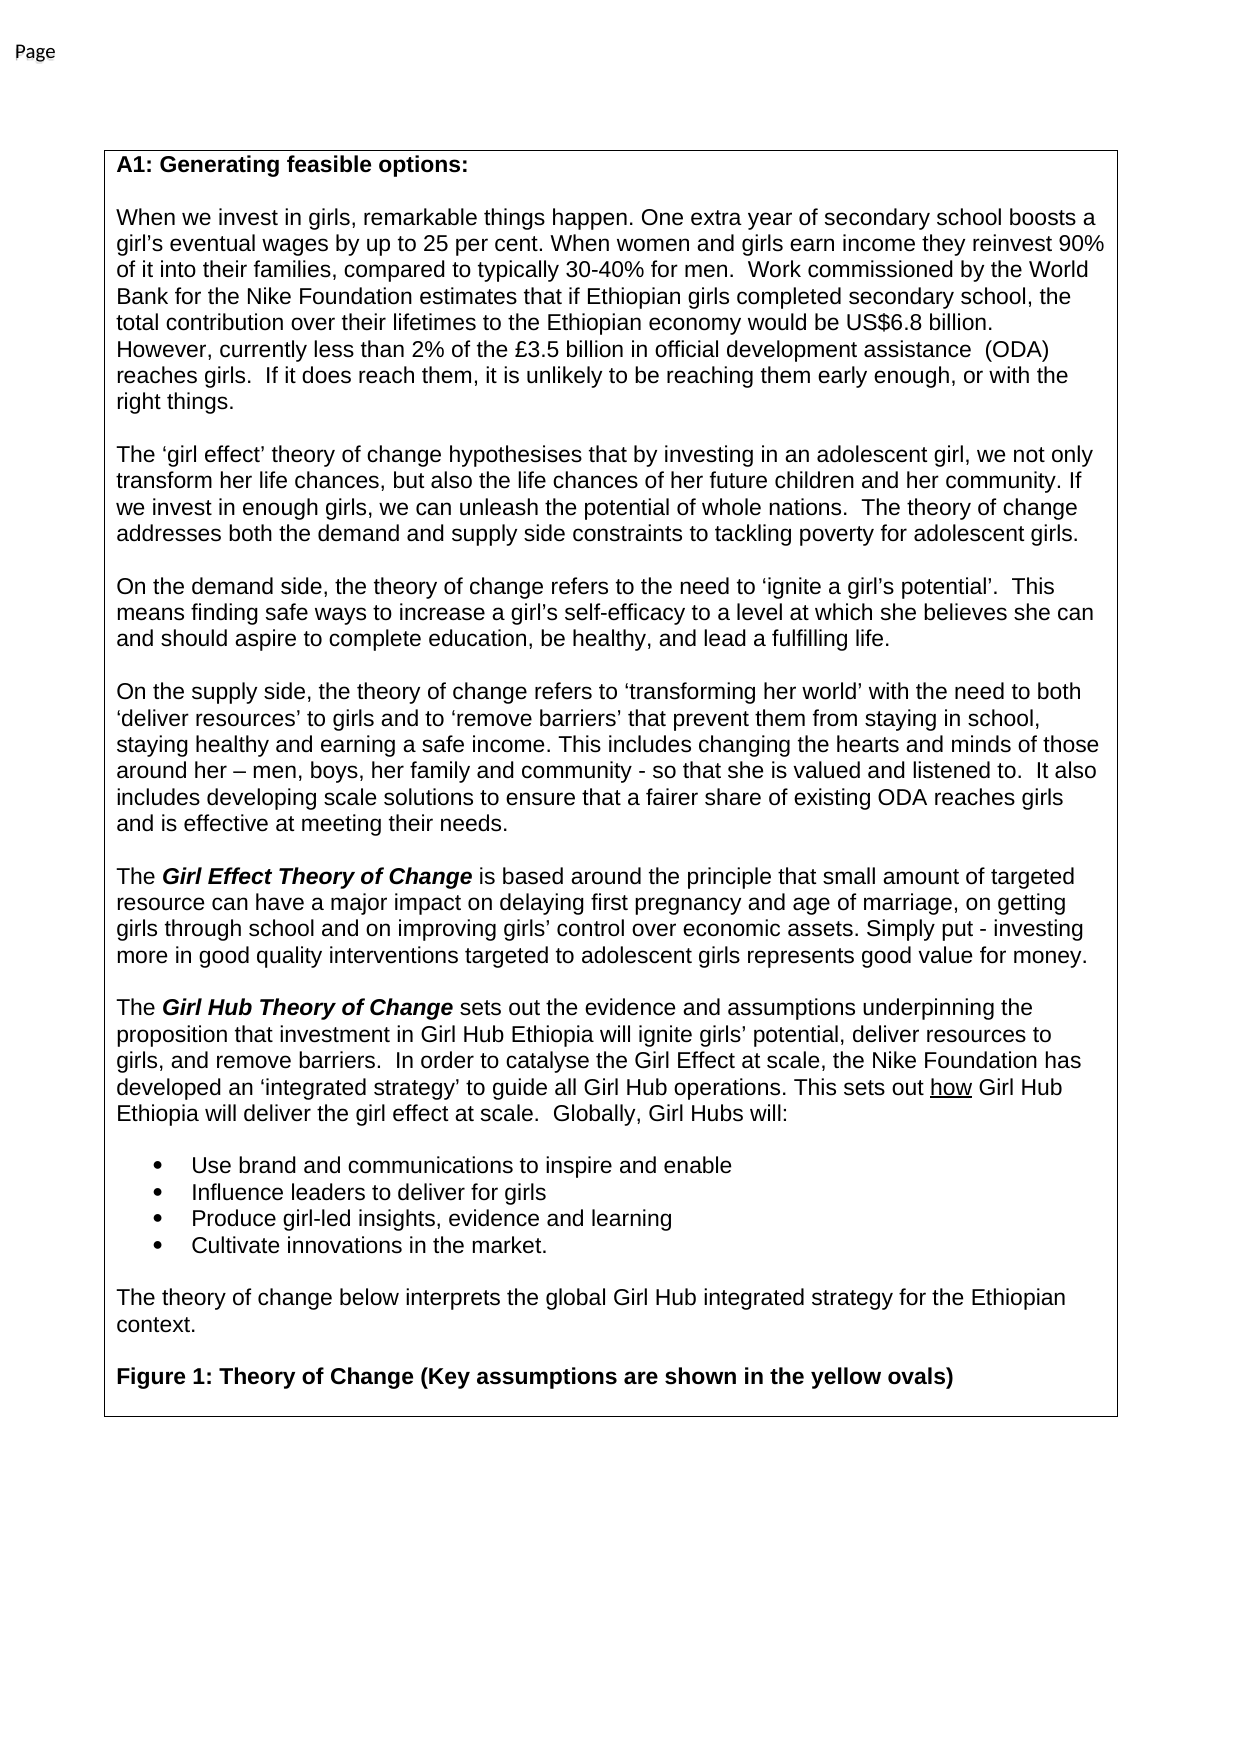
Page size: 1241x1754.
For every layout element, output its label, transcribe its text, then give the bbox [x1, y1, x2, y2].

table_header A. What are the feasible options that address the need set out in the Strategic case? A1: Generating feasible options: When we invest in girls, remarkable things happen. One extra year of secondary school boosts a girl’s eventual wages by up to 25 per cent. When women and girls earn income they reinvest 90% of it into their families, compared to typically 30-40% for men. Work commissioned by the World Bank for the Nike Foundation estimates that if Ethiopian girls completed secondary school, the total contribution over their lifetimes to the Ethiopian economy would be US$6.8 billion. However, currently less than 2% of the £3.5 billion in official development assistance (ODA) reaches girls. If it does reach them, it is unlikely to be reaching them early enough, or with the right things. The ‘girl effect’ theory of change hypothesises that by investing in an adolescent girl, we not only transform her life chances, but also the life chances of her future children and her community. If we invest in enough girls, we can unleash the potential of whole nations. The theory of change addresses both the demand and supply side constraints to tackling poverty for adolescent girls. On the demand side, the theory of change refers to the need to ‘ignite a girl’s potential’. This means finding safe ways to increase a girl’s self-efficacy to a level at which she believes she can and should aspire to complete education, be healthy, and lead a fulfilling life. On the supply side, the theory of change refers to ‘transforming her world’ with the need to both ‘deliver resources’ to girls and to ‘remove barriers’ that prevent them from staying in school, staying healthy and earning a safe income. This includes changing the hearts and minds of those around her – men, boys, her family and community - so that she is valued and listened to. It also includes developing scale solutions to ensure that a fairer share of existing ODA reaches girls and is effective at meeting their needs. The Girl Effect Theory of Change is based around the principle that small amount of targeted resource can have a major impact on delaying first pregnancy and age of marriage, on getting girls through school and on improving girls’ control over economic assets. Simply put - investing more in good quality interventions targeted to adolescent girls represents good value for money. The Girl Hub Theory of Change sets out the evidence and assumptions underpinning the proposition that investment in Girl Hub Ethiopia will ignite girls’ potential, deliver resources to girls, and remove barriers. In order to catalyse the Girl Effect at scale, the Nike Foundation has developed an ‘integrated strategy’ to guide all Girl Hub operations. This sets out how Girl Hub Ethiopia will deliver the girl effect at scale. Globally, Girl Hubs will: Use brand and communications to inspire and enable Influence leaders to deliver for girls Produce girl-led insights, evidence and learning Cultivate innovations in the market. The theory of change below interprets the global Girl Hub integrated strategy for the Ethiopian context. Figure 1: Theory of Change (Key assumptions are shown in the yellow ovals) This theory of change will therefore test: The success of the Girl Hub Ethiopia model as a catalyst and influencer; The use of a branded social communications platform to achieve the girl effect at scale The value for money of investing more in adolescent girls. A2. Summary of Feasible Options Initial approval of £1 million for Girl Hub Ethiopia was based on the evidence that investing in girls is good value for money and made the case that dedicating increased resource to adolescent girls through setting up a Girl Hub would be more effective in delivering results for girls than the alternative of ‘business as usual’ (i.e. gender mainstreaming across the DFID Ethiopia programme). It also assessed the evidence for setting up Girl Hub Ethiopia or a counterfactual. All Girl Hubs are required to deliver against the Girl Hub Integrated Strategy components listed above. This appraisal case will focus on alternative ways of delivering against the Integrated Strategy. The appraisal case reviews the state of evidence for alternatives on the cost efficiency for components one and two only. Component three is set out as one main option and the fourth component ‘Cultivate innovations in the market’ refers to the setting up of the Girl Hub in Ethiopia. The latter will not be appraised as approval for this has already been given, but is detailed within the management section of this business case. The options for cost efficient delivery of components one and two are summarised in the illustration below: Component 1: Use brand and communications to inspire and enable Output: Branded social communications strategies and outreach activated Within this component, the following options have been considered: Option 1: Produce a single social communications campaign based on a youth magazine for girls and other related products: This option would involve Girl Hub producing and distributing its own media content. An example might be, a poster campaign linked to a magazine which has comic strips, articles, letters and stories which provide information to girls and stimulate debate about the challenges they face. This can create rapid impact in the short term. In this approach international experts are often used to take editorial control and ensure the messages are consistent with development aims. Option 2: Produce a social communications platform based on radio drama and other branded products: This option would see Girl Hub work with the Ethiopian private sector/media industry to produce a long-running radio drama using role models which girls can relate to. This would be complemented by a radio talk show to create the opportunity to debate the issues raised by the drama. The radio drama and talk show would be part of a single brand which could be expanded to incorporate development interventions such as school clubs. Assessing the evidence base for each option There is a wide evidence base that the use of social communications (or social marketing) can change behavior. Review of this evidence reveals the following lessons about what makes social communications more or less effective in delivering behavior change goals: Mass media has delivered changes in knowledge, attitudes and behaviour, from ‘The Archers’ to Brazilian telenovelas. Drama is an effective way to engage large audiences and to deal with a range of relevant issues. Behavioural interventions are most effective when they are relevant and entertaining, when they provide models of desired behaviors, and when they are linked to social and cultural narratives. Modeling through mass entertainment is not sufficient. Effective strategies need to factor in the opportunities and obstacles found on the ground and in communities. Both media and interpersonal intervention activities should be linked to existing resources in the community and, wherever possible, provide increased access to preventive services, supplies, and other supporting elements. Duration of listening is associated with more positive outcomes than the other measures. There may be a stronger correlation between exposure to these programs and behaviour change. Using mass media alone can stimulate conversations among listeners, which create opportunities for social learning as people, individually and collectively, consider new patterns of thought and behaviour. Social conversations about educational content create a learning environment, in which people evaluate previously held ideas, consider options and identify steps to initiate social change. Listening together is important. Strategies for dealing with resistance to change need to be built in, e.g. engaging religious leaders, or men and boys. This evidence points towards building a long-running and sustainable campaign – such as that suggested through option two – which can sustain different story strands over a long period of time, address various themes relevant to the desired behaviour change, and spark conversations within communities. Option Two also aims at building a sustainable solution by building the capacity of the Ethiopian media industry to drive and support social and economic change by producing programming which can reach an excluded audience and as champions for the girl effect at scale. Assumptions to be tested: The potential power of branding The Nike experience in creating successful brands suggests that brands thrive by creating cultural relevance, and that individuals adopt brands as symbols of aspiration. There is less evidence of the potentially powerful role that ‘branding’ can play in ensuring that any development communications initiative has traction in society. Girl Hub has assessed a brand called ‘Yegna’ as part of the development of option 2, which would be rooted in Ethiopian culture and speak to the aspirations of an emerging adolescent mind-set. Girl Hub Ethiopia will test the assumption and build the evidence that branding will make the social communications platform more effective. Radio and music Evidence from an FCO funded Audience Survey in Ethiopia has revealed that over 70% of the population has access to a radio and that nearly 60% of people listen to the radio every day. TV is popular in urban areas and in public places, such as bars, hotels and restaurants. However, in the more remote regions, this access decreases to as little as 10.5% of the population, in comparison to 61% accessing the radio in the same area. Girls have more control over radio than TV (60% as opposed to 43%). The same survey documented that consumption of printed media is very low in Ethiopia (just 13.3%). This partly due to issues around distribution (size of the country, limited road network and transportation systems) and due to low literacy levels, with radio/TV easier to understand than written language. The Audience Survey found that music was a very popular and powerful storytelling vehicle, something that was used to explore issues in society and something that people across social divides were hugely passionate about. There is no directly comparative evidence from Ethiopia for a social communications platform. The Girl Hub Monitoring and Learning Strategy, linked to the logframe, will test the validity of the assumption (based on the evidence set out above) that a branded social communications platform can lead to attitudinal and behavioural change in the Ethiopian context. Component 2: Delivering for Girls Within this component, the following options have been considered: Option 1: Influencing others. In this option, Girl Hub Ethiopia would play a convening and influencing role with other partners active in Ethiopia to adjust their programming so that girls benefitted from a greater share of development resources. Option 2: Direct implementation by Girl Hub. In this option, Girl Hub Ethiopia would implement projects and programmes which directly benefit girls, for example through directly sponsoring girls through secondary school, or developing end child marriage projects or setting up skills training and micro-finance programmes. Component 2: Assessing the evidence base for each option Girl Hub will collaborate with government, development partners, private sector and civil society partners. Girl Hub will use bespoke communications and training materials, based on evidence, to inspire and support partners to do more and better for girls. This might include for example providing assistance to: Co-commission research and evidence on what is happening to girls Use evidence and amplifying girls’ voices in policy debates Create girl-led programme design workshops which start with girls’ experience and engage girls’ in innovating new solutions Develop and support networks of girl champions or new partnerships to advocate for girls or share resources and lessons. There are currently around 25 development partners in Ethiopia providing around US$3.5 billion in aid annually. Girl Hub Ethiopia will seek 3-5 opportunities at any one time to work with partners in the following three ways. Girl Hub Ethiopia will look for: Opportunities to increase the focus on girls in existing national or large donor programmes. For example, Girl Hub provided technical assistance to DFID E to put girls at the centre of their Operational Plan. Girl Hub Ethiopia has been invited by the World Bank Secretariat of the Promotion of Basic Services Project to influence future design and implementation of a c.$500 million/year providing services to three quarters of Ethiopia’s population. Influence in this programme has the potential to reach 33 million adolescent girls in the long term. Girl Hub will provide technical and communications support to increase government and funder understanding of the potential returns to greater investment in adolescent girls. Opportunities to co-design new scale programmes, taking a girl-centered approach. To date this has included Girl Hub Ethiopia providing technical assistance to design teams for new DFID programmes in Ending Child Marriage, Community Security and Justice and Adolescent Reproductive Health. Girl Hub Ethiopia is working with a consortium of partners led by Save the Children under the Girls Education Challenge Fund to raise £10 million to support education for 18,000 of the most excluded girls in Afar region. Girl Hub has provided support including insights with excluded girls and technical advice on girl-centered programming. Opportunities to support existing girl champions to achieve impact at scale through networking. For example, Girl Hub Ethiopia is a founding member of the national Alliance to End Child Marriage, a network of 30 partners chaired by government. Girl Hub is a member of the Steering Committee, bringing technical assistance to develop an effective network, design a communications strategy and build technical excellence. Girl Hub Ethiopia will select and prioritise partnerships based on reaching the goals set out in the logframe. For example, we will focus on partners who have a strong shared interest in decreasing the number of girls who marry or give birth before the age of 18 or seek to get girls into secondary school. Girl Hub Ethiopia will use the Quarterly Assessment Scorecard process as an active management tool to monitor how well the number and quality of partnerships are delivering against logframe results. Option two would require a model fully staffed to deliver directly to girls in a range of sectors. Component 3: Research and girl-centred participatory M&E generate real-time, robust evidence and insight The purpose of the Research and Participatory Monitoring and Evaluation component is a) to strengthen the two other components, and b) to generate an evidence base across both the ‘Girl Effect’ and ‘Girl Hub’ theories of change. This component therefore covers: work to understand more about what happens to girls and what matters to them work to track changes in attitudes, behaviours and results for girls Girl Hub Ethiopia’s own work to learn more about what is working to inform management decisions on on-going value for money assessment. Within this component, the following option has been considered: Participatory research, monitoring and learning, using mixed methods. This option considers using participatory methodologies, which allow girls themselves to identify their main concerns, and uses technology to share real-time data with communities. The approach uses a hybrid methodology that combines story collection with a participatory attitude and behaviour survey, using the SenseMaker tool. SenseMaker is an exciting new methodology, which has not been used previously in Ethiopia. The content of stories collected using SenseMaker would inform creative development processes such as the development of storylines for the radio drama and for influencing leaders. The outputs from SenseMaker research will be used to ensure that the content of the social communications platform is grounded in what girls are telling us. Similarly, research will be driven by insights from girls themselves and integrated into communications and advocacy materials to influence decision-makers. Girl Hub Ethiopia will commission at least 3 pieces of research a year, on themes drawn from participatory and insights work with girls (including SenseMaker findings). It will ensure that the content of communications and advocacy products for decision makers reflect girls’ voices and what matters to them. Girl Hub Ethiopia’s own work to learn more about what is working has been underway since November 2011. Girl Hub Ethiopia routinely collects information to inform management decisions and on on-going value for money work through a collaborative qualitative assessment scorecard (QAS) exercise. The Girl Hub Ethiopia team fill in a scorecard on a quarterly basis to document their perspectives on progress and results. The results of the QAS will be shared twice a year with select external partners, in order to challenge/validate Girl Hub Ethiopia’s self-evaluations and provide an informed outsider’s perspective on Girl Hub Ethiopia progress toward achieving outputs. Lessons learned will inform decisions, as described above. The scorecards cover each of the four outputs in the Girl Hub Ethiopia logframe, identifying key achievements, challenges, lessons learned and strategies for action moving forward. In developing the above option, we considered the alternative of relying on existing data or tools, such as annual quantitative surveys to track changes in girls’ lives in a quantitative manner. This would be lower cost, although some methodological innovation would be needed to ensure that the quantitative data was reflecting the experiences of adolescent girls. However, given the importance of monitoring the direct impact of the social communications platform, elevating girls’ voices in scale interventions and building mechanisms for Girl Hub to learn, document and share lessons we have disregarded this option. B. Assessing the strength of the evidence base for each feasible option Girl Hub Ethiopia is an innovative collaboration which is testing new approaches to delivering results for girls. The evidence base for investing in adolescent girls is strong, but evidence regarding the effectiveness of different approaches to working with girls will be closely monitored through this programme, in order to strengthen the evidence base of what works to achieve better results for girls. What is the likely impact positive and negative on climate change for each feasible option? This programme offers the opportunity to relay positive environmental and climate change messages, which relate to girls through the social communications platform, reaching a targeted 5 million people. The option assessed above with the largest potential negative impact is the campaign including a youth magazine, which would require paper, packaging and transportation for delivery. Whilst recycled or sustainably sourced paper would be an option in many countries, this is not presently readily available in Ethiopia. Producing a digital option of the magazine would fail to reach the target group in terms of limited internet coverage in Ethiopia and access to it by poorer girls and their families. The other options considered have minimal impact on climate change. Delivering these options would require around 36 air flights (including within Africa, from UK and US). Where possible video conferencing or audio-conferencing will be utilised to reduce air travel. Girl Hub Ethiopia will use DFID travel policy. Colleagues contracted by Nike Foundation or Girl Hub delivering inputs to Girl Hub Ethiopia will use NF or GH travel policy. At NF / GH, carbon is offset on an annual basis in an effort to minimise the organisations carbon footprint. C. What are the costs and benefits of each feasible option? Girl Hub Ethiopia’s approach to assessing VfM is influenced by the complexity of measuring social change. The methodological difficulties of measuring complex social outcomes (such as girls’ empowerment) highlight the need for an adaptive management technique, which promotes monitoring and evaluation of progress, and learning from success and failure to promote adaptation alongside experimentation. Girl Hub has begun to collect cost efficiency data in the start up phase and this will be used as we track the impact of interventions to determine value for money. Component 1: Use brand and communications to inspire and enable The social communications component will receive most of DFID’s investment. This section summarises the cost efficiency of the two possible delivery models described above. Option 1: Produce a social communications campaign based on a youth magazine for girls and other related products A social communications campaign would use international expertise to produce and distribute content. In the short term this might seem cost effective because there are immediate and quantifiable results. This approach is sometimes suited to specific campaigns (such as the use of bednets or uptake of contraceptives). However, over time, the necessary costs of re-engaging with communities would offset the initial benefits. Option 2: Produce a social communications platform based on radio drama and other branded products Yegna is designed to engage with commercial media in a sustainable way, building capacity to attract audiences and to develop sustainable funding of programmes through donor and commercial funds. Evidence from the Girl Hub screenings of the BBC World Service Trust Heroes films (described above) in rural Ethiopia have: Allowed Girl Hub Ethiopia to develop unit costs Revealed a large appetite for social communications. As described above, due to demand, the planned 66 screenings, increased to 160 screenings, with an audience more than 3 times expected. This evidence of audience demand suggests that it is a credible assumption that working with the private sector to develop programmes and market them to new audiences would make Yegna attractive to a range of donor funders and or private sponsors. Girl Hub has drawn from one example of a social communications platform delivered through the private sector in Kenya. 'Shujaaz' is a comic book and radio programme that reaches 6 million readers per month, equal to 50% of Kenyans under 35s. There has been a measurable impact on the self-efficacy of Kenyan youth and 32% of fans discuss themes with each other, while 36% say they have acted on stories they have read or heard about. ‘Shujazz’ raises £450,000 per annum through multiple sponsors and £900,000 per annum through corporate advertisements and product placements. It costs less than £0.01p per sponsor per 'adopter' per month. There is a strong case for the use of radio as the most cost efficient medium for social communications in Ethiopia, particularly with regard to reaching rural girls and those in the bottom 40%. The cost of reaching nearly 10 million Ethiopians is nearly £4 million, equating to £0.39 per listener. There is no available evidence to assess the cost effectiveness of the Yegna platform, since this will require assessing the cost per level of change in girls’ lives. However, given the breath and frequency of radio listenership, and the evidence set out above on what makes social communications work, Option 2, Produce a branded social communications platform, is the preferred option. Girl Hub Ethiopia’s Monitoring and Learning Strategy will build the evidence to test the impact of this approach to social communications. The associated value for money strategy has created the analytical tools and management strategies to build the following: Economy: trend analysis of unit costs Efficiency: ratio of programme to management costs of Yegna; £ per person reached by social communications Effectiveness: score card ranking based on trend analysis of numbers or % of people attributing changes in attitudes and behaviours to girls as a result of social communications/costs of social communications. Equity: scoring of qualitative case study analysis of trends in costs and benefits of trying to reach ‘the last girl’ Sustainability: Yegna brand – scoring based on trend analysis of performance against target in private income as % of total revenue required to cover estimated costs and level of girl engagement. Component 2: In order to influence partners to deliver just seven new initiatives for girls' (in programmes of for example between £10 million and £30 million) in Ethiopia by March 2015, the costs would be just over £2 million, equal to about £304,000 per scale partner (see table 2 below). Given the overall aim of reaching 3 million girls, the cost of influencing equates to £1.40 per girl. Using evidence from a comparator organisation that directly implements education, health, HIV and emergency programmes in Ethiopia, reaching 750,000 beneficiaries requires a budget of £5.5 million and 412 staff. Extrapolating from these figures, directly reaching the target of 3 million girls would require £22 million and 1,648 staff. As indicated above, the costs associated with influencing have a far greater return for the inputs than for option 2, where Girl Hub would need to employ significantly greater numbers of staff and resources to reach the same number of girls. For this reason of cost effectiveness, Option 1: Influencing others is the preferred option Component 3: Research and girl-centred participatory M&E generate real-time, robust evidence and insight Girl Hub seeks to engage at a minimum 12,000 citizens in participatory monitoring, costing £110 per participant. If community members themselves are trained to carry out story collection, there is a possibility of increasing the number of participants thereby reducing the unit cost. Cost per participant data does not capture the full range of uses of the participatory monitoring and research. As noted, the Sensemaker data will be used in the development of compelling and realistic storylines for social communications. The methodological approach also engages communities directly in analysis of behaviours and values, which is expected to lead to change. It is challenging to translate cost efficiency into cost effectiveness data, since we will define the benefits of using SenseMaker and the value of those benefits to participants through the piloting process. However, during the first SenseMaker pilot project, undertaken by Girl Hub in June 2012, girls and caregivers expressed a strong affinity for the methodology. They reported that it allowed them convey something of importance to them and made them feel as if their knowledge and perspectives were recognised and valued. There was also strong demand for feedback and desire to talk about other stories coming out of their communities, indicating good potential for community ownership of the SenseMaker approach in the future. Integration of the PM&E component with the other outputs is very important. Girl Hub’s Monitoring and Learning Strategy will help to establish what the benefits to participants are. This will then position Girl Hub Ethiopia to translate cost efficiency data into wider cost benefit, both to direct participants and others engaging with the programme. [105, 151, 1117, 1416]
